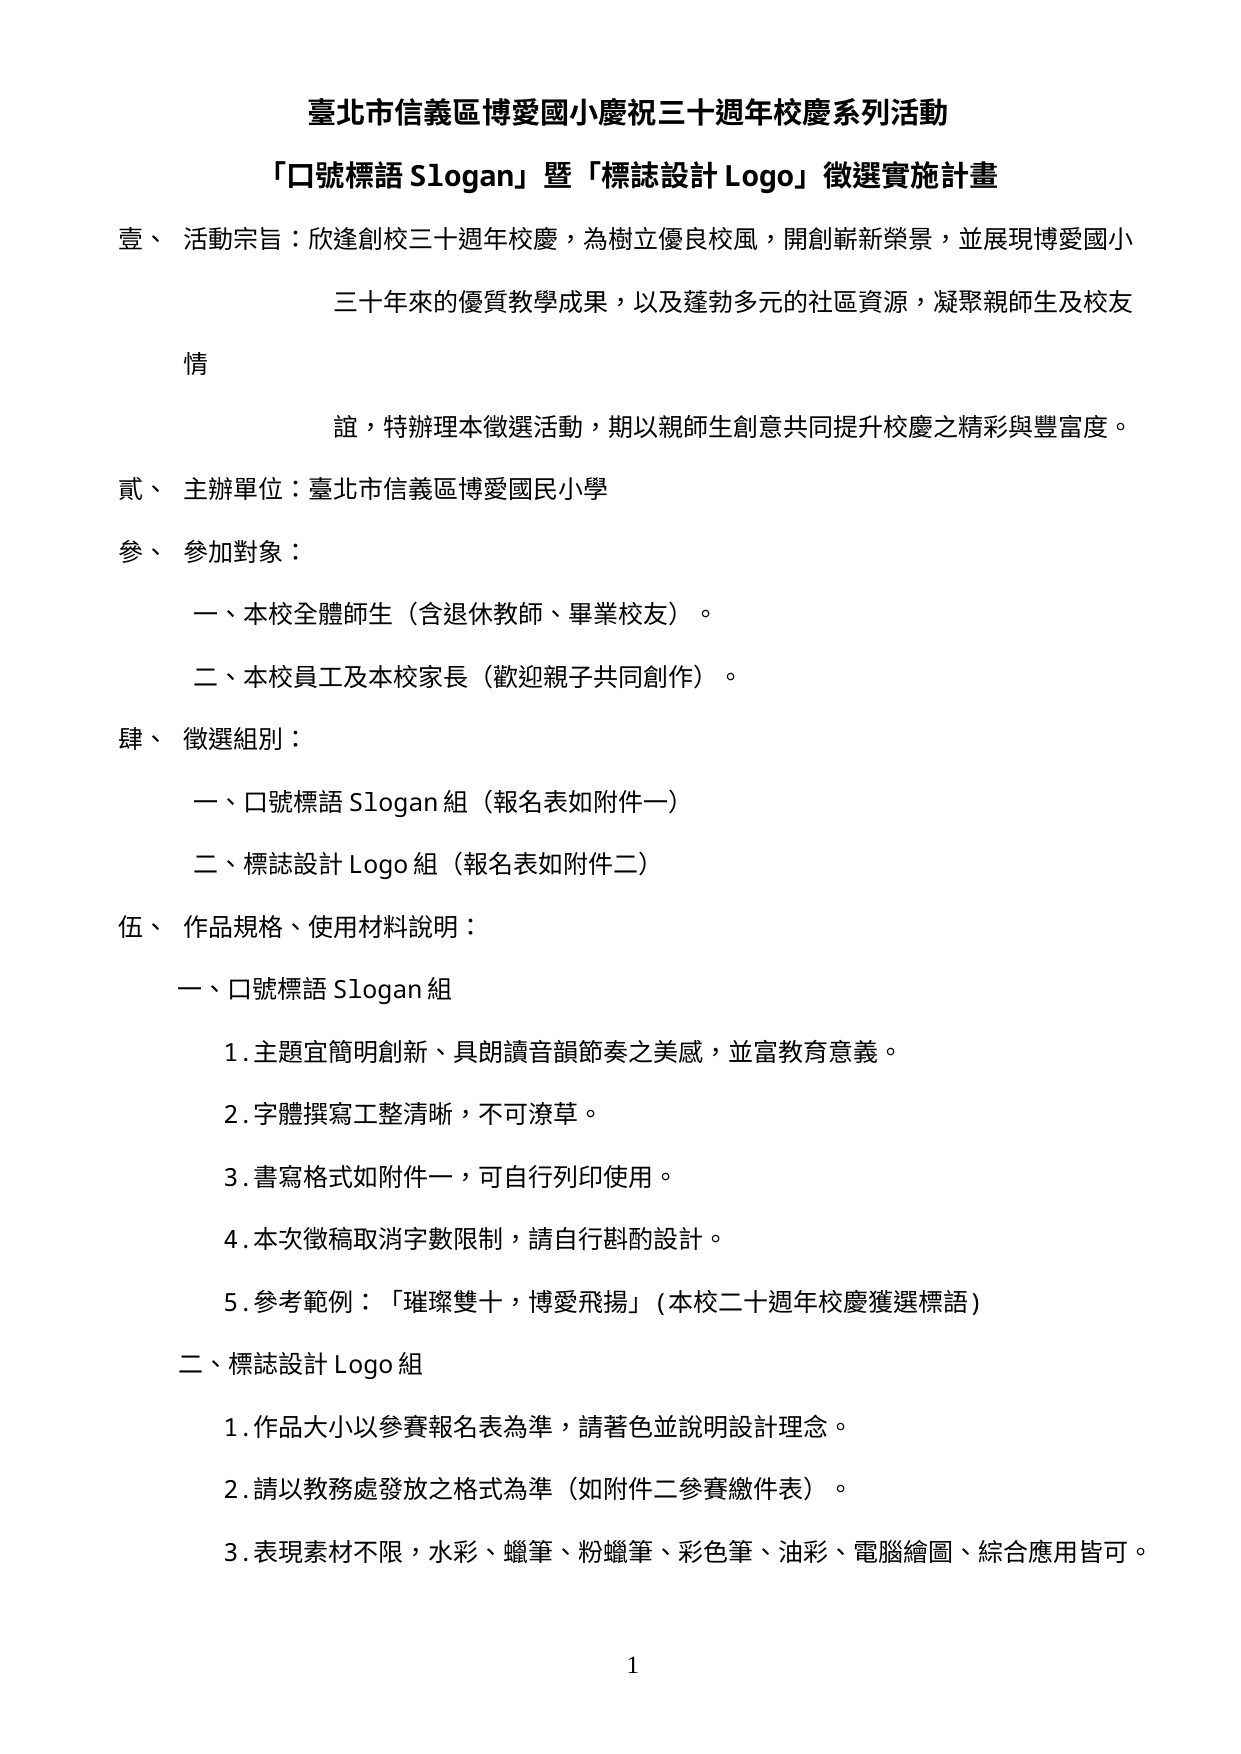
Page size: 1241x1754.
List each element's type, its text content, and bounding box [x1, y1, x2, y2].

text 一、口號標語Slogan組 [177, 949, 1137, 1011]
text 「口號標語Slogan」暨「標誌設計Logo」徵選實施計畫 [118, 136, 1137, 199]
text 1.作品大小以參賽報名表為準，請著色並說明設計理念。 [118, 1386, 1137, 1449]
text 二、標誌設計Logo組（報名表如附件二） [118, 824, 1137, 886]
text 三十年來的優質教學成果，以及蓬勃多元的社區資源，凝聚親師生及校友情 [183, 261, 1137, 386]
text 一、本校全體師生（含退休教師、畢業校友）。 [118, 574, 1137, 636]
list 主辦單位：臺北市信義區博愛國民小學 [118, 449, 1137, 511]
list 活動宗旨：欣逢創校三十週年校慶，為樹立優良校風，開創嶄新榮景，並展現博愛國小 [118, 199, 1137, 261]
list 作品規格、使用材料說明： [118, 886, 1137, 949]
text 3.書寫格式如附件一，可自行列印使用。 [118, 1136, 1137, 1199]
text 2.字體撰寫工整清晰，不可潦草。 [118, 1074, 1137, 1136]
text 二、標誌設計Logo組 [118, 1324, 1137, 1386]
text 1.主題宜簡明創新、具朗讀音韻節奏之美感，並富教育意義。 [118, 1011, 1157, 1074]
text 一、口號標語Slogan組（報名表如附件一） [118, 761, 1137, 824]
text 臺北市信義區博愛國小慶祝三十週年校慶系列活動 [118, 74, 1137, 136]
text 二、本校員工及本校家長（歡迎親子共同創作）。 [118, 636, 1137, 699]
text 2.請以教務處發放之格式為準（如附件二參賽繳件表）。 [118, 1449, 1137, 1511]
text 5.參考範例：「璀璨雙十，博愛飛揚」(本校二十週年校慶獲選標語) [118, 1261, 1137, 1324]
text 3.表現素材不限，水彩、蠟筆、粉蠟筆、彩色筆、油彩、電腦繪圖、綜合應用皆可。 [118, 1511, 1137, 1636]
list 參加對象： [118, 511, 1137, 574]
text 誼，特辦理本徵選活動，期以親師生創意共同提升校慶之精彩與豐富度。 [183, 386, 1137, 449]
text 4.本次徵稿取消字數限制，請自行斟酌設計。 [118, 1199, 1137, 1261]
list 徵選組別： [118, 699, 1137, 761]
